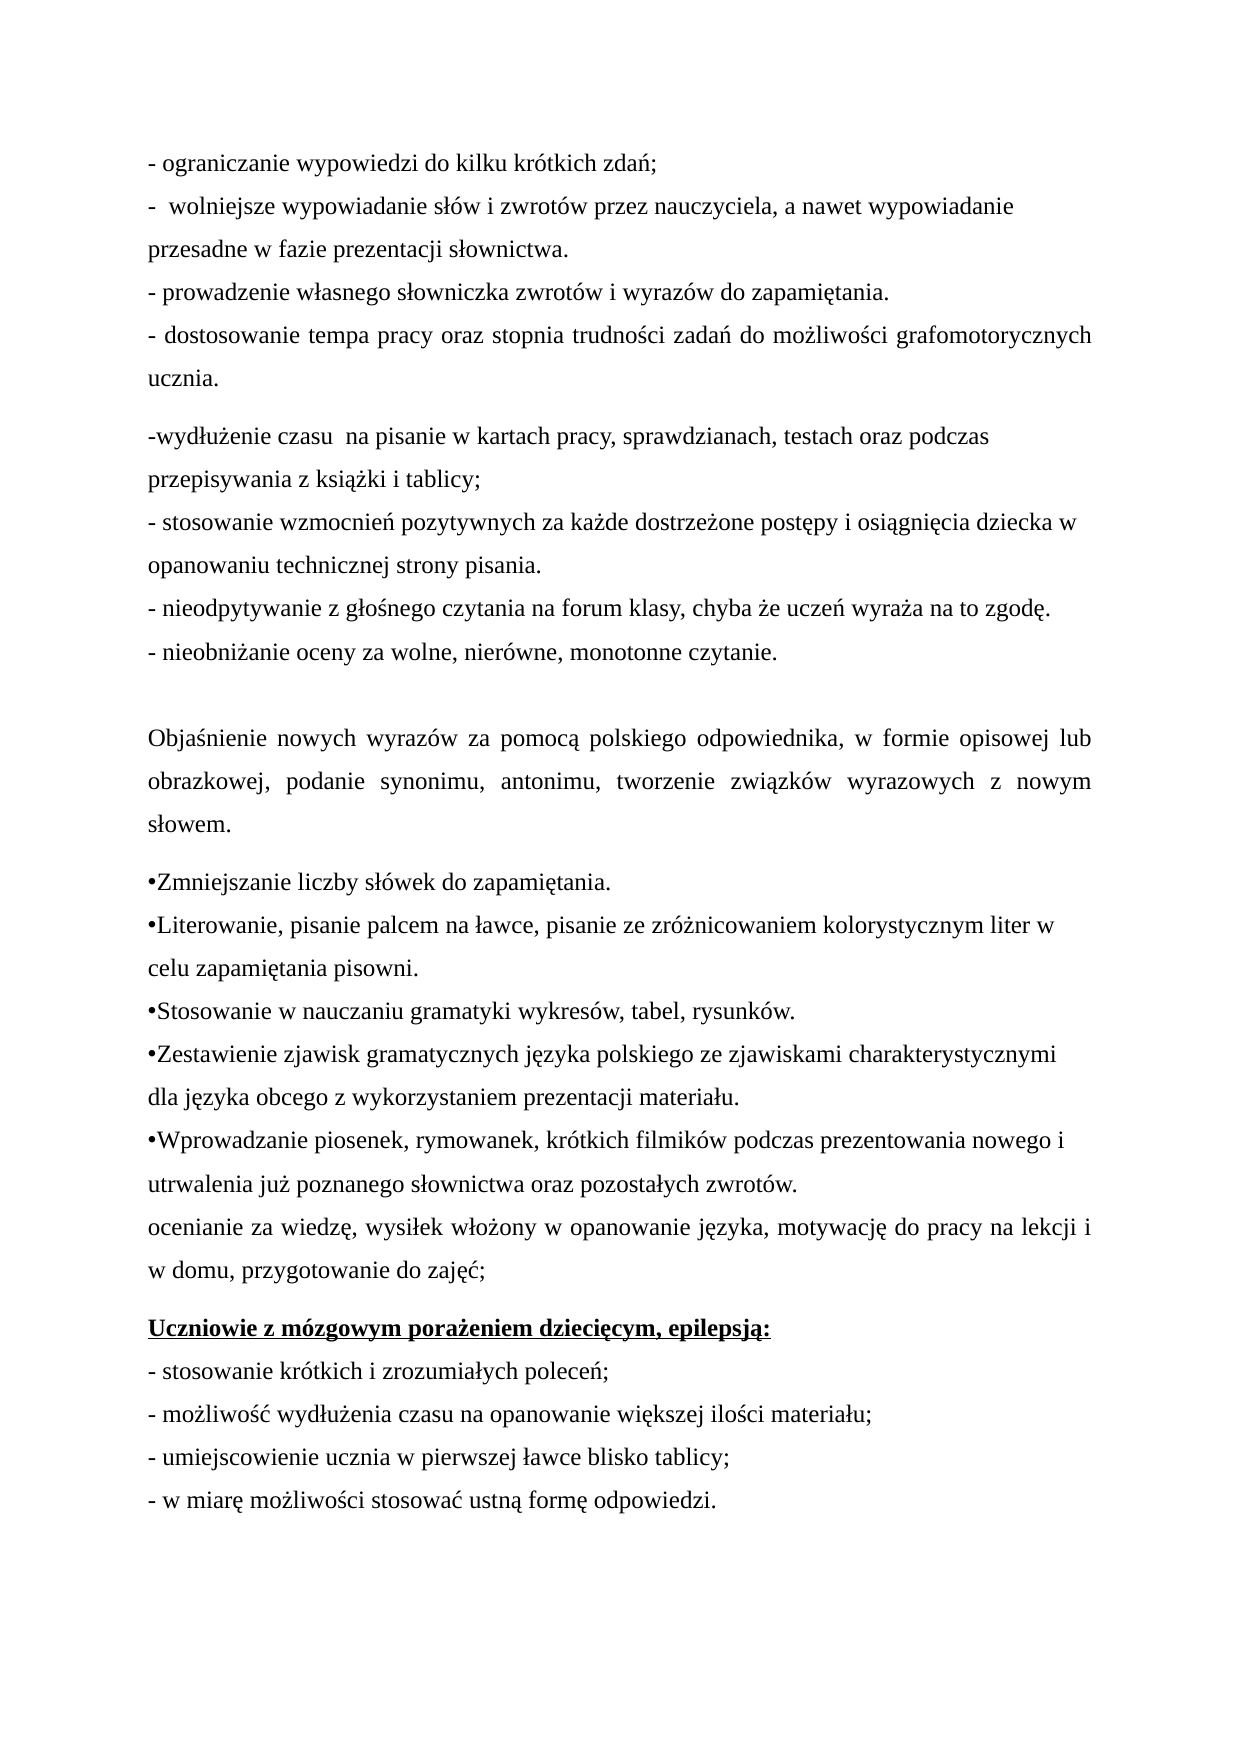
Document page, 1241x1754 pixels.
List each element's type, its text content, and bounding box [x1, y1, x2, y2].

list - prowadzenie własnego słowniczka zwrotów i wyrazów do zapamiętania. [148, 277, 1093, 306]
text Uczniowie z mózgowym porażeniem dziecięcym, epilepsją: [148, 1313, 1093, 1341]
list Literowanie, pisanie palcem na ławce, pisanie ze zróżnicowaniem kolorystycznym liter w celu zapamiętania pisowni. [148, 910, 1093, 982]
list - ograniczanie wypowiedzi do kilku krótkich zdań; [148, 148, 1093, 176]
list - stosowanie wzmocnień pozytywnych za każde dostrzeżone postępy i osiągnięcia dziecka w opanowaniu technicznej strony pisania. [148, 507, 1093, 579]
list Wprowadzanie piosenek, rymowanek, krótkich filmików podczas prezentowania nowego i utrwalenia już poznanego słownictwa oraz pozostałych zwrotów. [148, 1126, 1093, 1197]
list Zmniejszanie liczby słówek do zapamiętania. [148, 867, 1093, 896]
text Objaśnienie nowych wyrazów za pomocą polskiego odpowiednika, w formie opisowej lub obrazkowej, podanie synonimu, antonimu, tworzenie związków wyrazowych z nowym słowem. [148, 723, 1093, 838]
list - wolniejsze wypowiadanie słów i zwrotów przez nauczyciela, a nawet wypowiadanie przesadne w fazie prezentacji słownictwa. [148, 191, 1093, 263]
list Zestawienie zjawisk gramatycznych języka polskiego ze zjawiskami charakterystycznymi dla języka obcego z wykorzystaniem prezentacji materiału. [148, 1039, 1093, 1111]
text - w miarę możliwości stosować ustną formę odpowiedzi. [148, 1485, 1093, 1514]
list - nieodpytywanie z głośnego czytania na forum klasy, chyba że uczeń wyraża na to zgodę. [148, 593, 1093, 622]
list Stosowanie w nauczaniu gramatyki wykresów, tabel, rysunków. [148, 996, 1093, 1025]
text - dostosowanie tempa pracy oraz stopnia trudności zadań do możliwości grafomotorycznych ucznia. [148, 320, 1093, 392]
list -wydłużenie czasu na pisanie w kartach pracy, sprawdzianach, testach oraz podczas przepisywania z książki i tablicy; [148, 421, 1093, 493]
text - umiejscowienie ucznia w pierwszej ławce blisko tablicy; [148, 1442, 1093, 1471]
text ocenianie za wiedzę, wysiłek włożony w opanowanie języka, motywację do pracy na lekcji i w domu, przygotowanie do zajęć; [148, 1212, 1093, 1284]
text - możliwość wydłużenia czasu na opanowanie większej ilości materiału; [148, 1399, 1093, 1428]
text - nieobniżanie oceny za wolne, nierówne, monotonne czytanie. [148, 637, 1093, 665]
text - stosowanie krótkich i zrozumiałych poleceń; [148, 1356, 1093, 1384]
